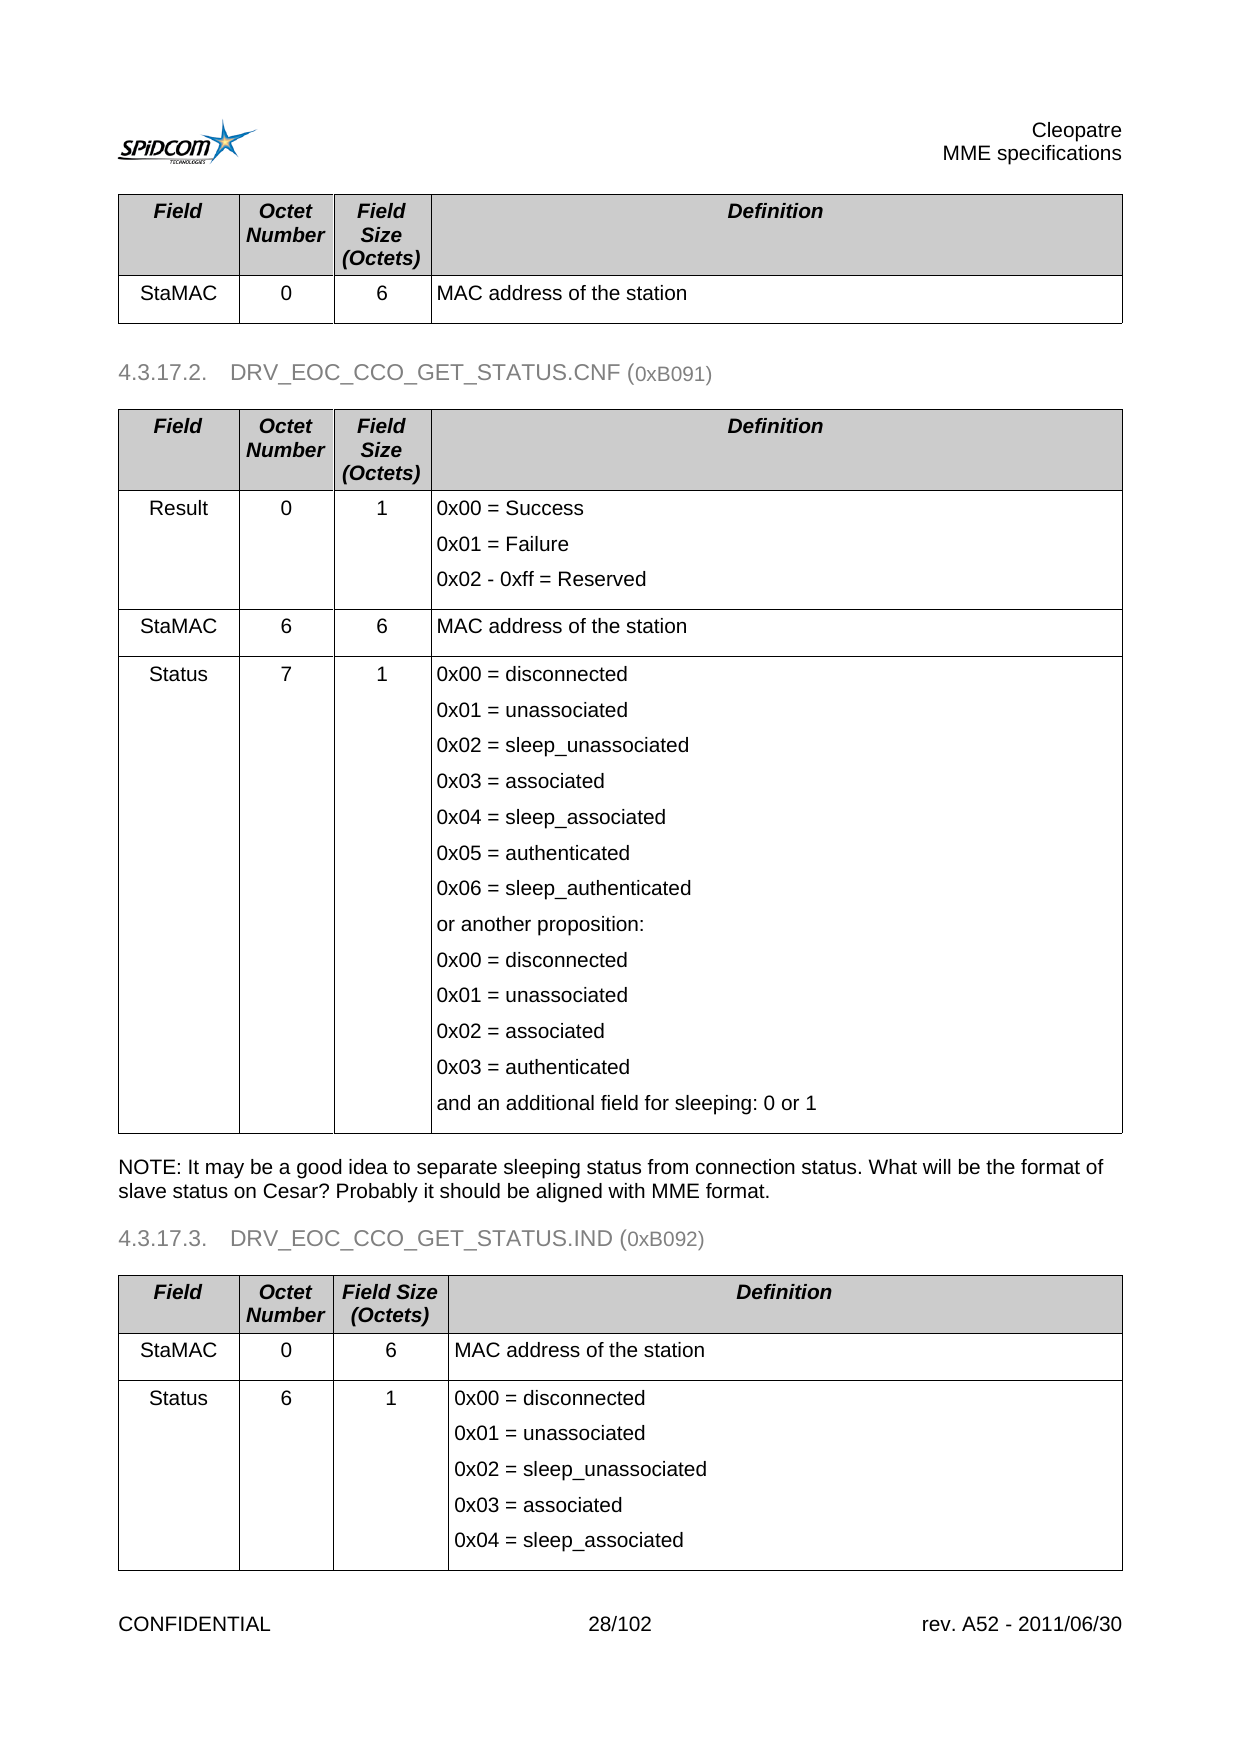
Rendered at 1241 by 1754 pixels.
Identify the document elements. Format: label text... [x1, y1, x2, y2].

text NOTE: It may be a good idea to separate sleeping status from connection status. What will be the format of slave status on Cesar? Probably it should be aligned with MME format. [118, 1156, 1122, 1202]
table_header Octet Number [240, 195, 333, 275]
table_header Definition [449, 1276, 1122, 1333]
table_cell Status [119, 1381, 239, 1570]
table_cell 6 [240, 1381, 333, 1570]
table_cell 0 [240, 1334, 333, 1380]
picture [117, 118, 258, 165]
table_cell 6 [334, 1334, 448, 1380]
table_cell 6 [335, 610, 431, 656]
table_header Field [119, 410, 239, 490]
table_cell 6 [240, 610, 333, 656]
table_cell 0x00 = disconnected 0x01 = unassociated 0x02 = sleep_unassociated 0x03 = associated 0x04 = sleep_associated 0x05 = authenticated 0x06 = sleep_authenticated or another proposition: 0x00 = disconnected 0x01 = unassociated 0x02 = associated 0x03 = authenticated and an additional field for sleeping: 0 or 1 [432, 657, 1122, 1133]
table_cell 1 [334, 1381, 448, 1570]
table_header Field Size (Octets) [334, 1276, 448, 1333]
table_cell 6 [335, 276, 431, 323]
table_cell MAC address of the station [449, 1334, 1122, 1380]
table_cell 0x00 = disconnected 0x01 = unassociated 0x02 = sleep_unassociated 0x03 = associated 0x04 = sleep_associated [449, 1381, 1122, 1570]
table_cell 0x00 = Success 0x01 = Failure 0x02 - 0xff = Reserved [432, 491, 1122, 609]
table_cell 1 [335, 657, 431, 1133]
table_header Field [119, 1276, 239, 1333]
table_header Field Size (Octets) [335, 195, 431, 275]
table_header Octet Number [240, 410, 333, 490]
table_cell 1 [335, 491, 431, 609]
table_cell 0 [240, 276, 333, 323]
table_cell Status [119, 657, 239, 1133]
table_cell StaMAC [119, 1334, 239, 1380]
table_header Octet Number [240, 1276, 333, 1333]
table_header Field [119, 195, 239, 275]
table_header Field Size (Octets) [335, 410, 431, 490]
table_cell StaMAC [119, 610, 239, 656]
subtitle DRV_EOC_CCO_GET_STATUS.CNF (0xB091) [118, 360, 1122, 386]
table_cell 7 [240, 657, 333, 1133]
table_cell MAC address of the station [432, 276, 1122, 323]
table_cell Result [119, 491, 239, 609]
table_cell MAC address of the station [432, 610, 1122, 656]
subtitle DRV_EOC_CCO_GET_STATUS.IND (0xB092) [118, 1226, 1122, 1251]
table_cell 0 [240, 491, 333, 609]
table_header Definition [432, 195, 1122, 275]
table_header Definition [432, 410, 1122, 490]
table_cell StaMAC [119, 276, 239, 323]
